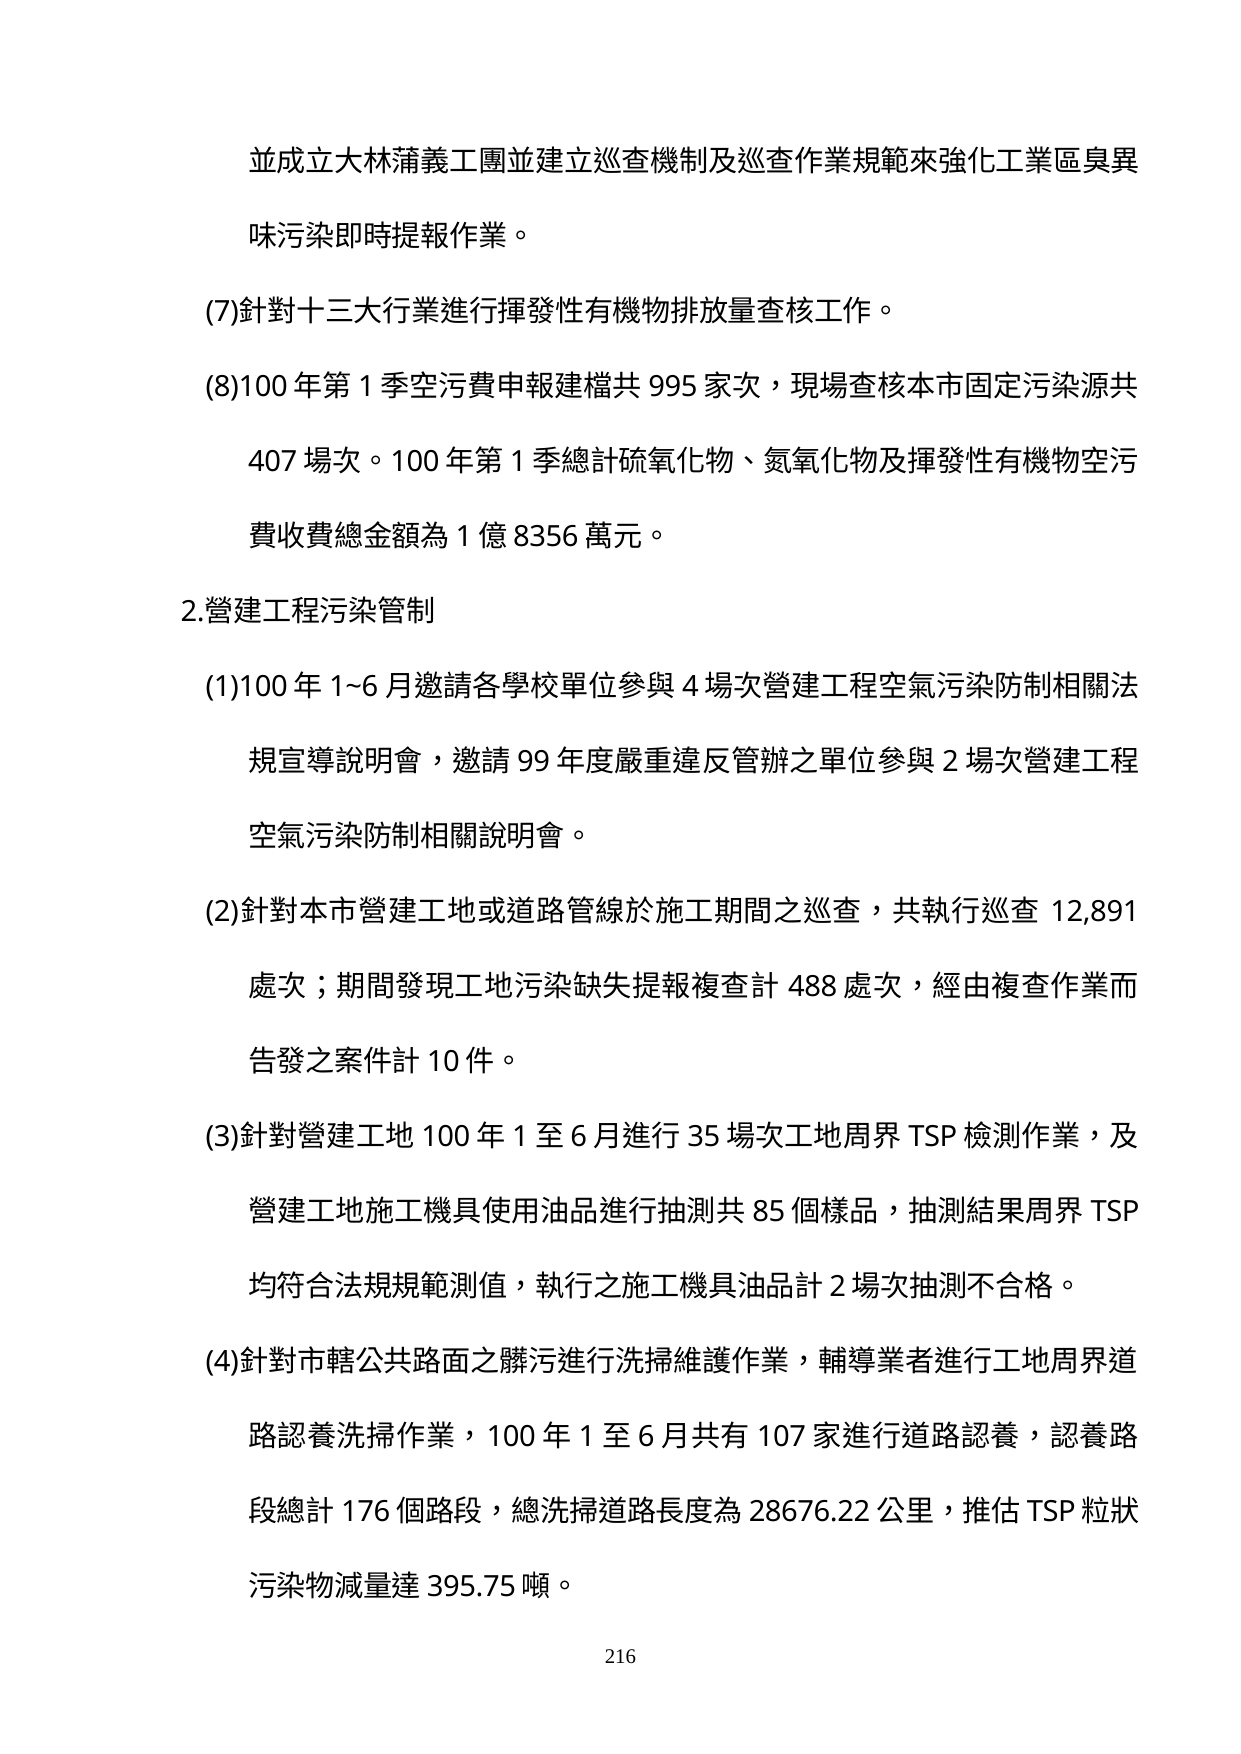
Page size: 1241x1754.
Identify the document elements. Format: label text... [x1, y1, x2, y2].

text (7)針對十三大行業進行揮發性有機物排放量查核工作。 [205, 271, 1140, 346]
text (1)100年1~6 月邀請各學校單位參與4場次營建工程空氣污染防制相關法規宣導說明會，邀請99年度嚴重違反管辦之單位參與2場次營建工程空氣污染防制相關說明會。 [205, 646, 1140, 871]
text (2)針對本市營建工地或道路管線於施工期間之巡查，共執行巡查12,891處次；期間發現工地污染缺失提報複查計488處次，經由複查作業而告發之案件計10件。 [205, 871, 1140, 1096]
text 並成立大林蒲義工團並建立巡查機制及巡查作業規範來強化工業區臭異味污染即時提報作業。 [205, 121, 1140, 271]
text (3)針對營建工地100年1至6月進行35場次工地周界TSP檢測作業，及營建工地施工機具使用油品進行抽測共85個樣品，抽測結果周界TSP均符合法規規範測值，執行之施工機具油品計2場次抽測不合格。 [205, 1096, 1140, 1321]
text 2.營建工程污染管制 [180, 571, 1140, 646]
text (8)100年第1季空污費申報建檔共995家次，現場查核本市固定污染源共407場次。100年第1季總計硫氧化物、氮氧化物及揮發性有機物空污費收費總金額為1億8356萬元。 [205, 346, 1140, 571]
text (4)針對市轄公共路面之髒污進行洗掃維護作業，輔導業者進行工地周界道路認養洗掃作業，100年1至6月共有107家進行道路認養，認養路段總計176個路段，總洗掃道路長度為28676.22公里，推估TSP粒狀污染物減量達395.75噸。 [205, 1321, 1140, 1621]
